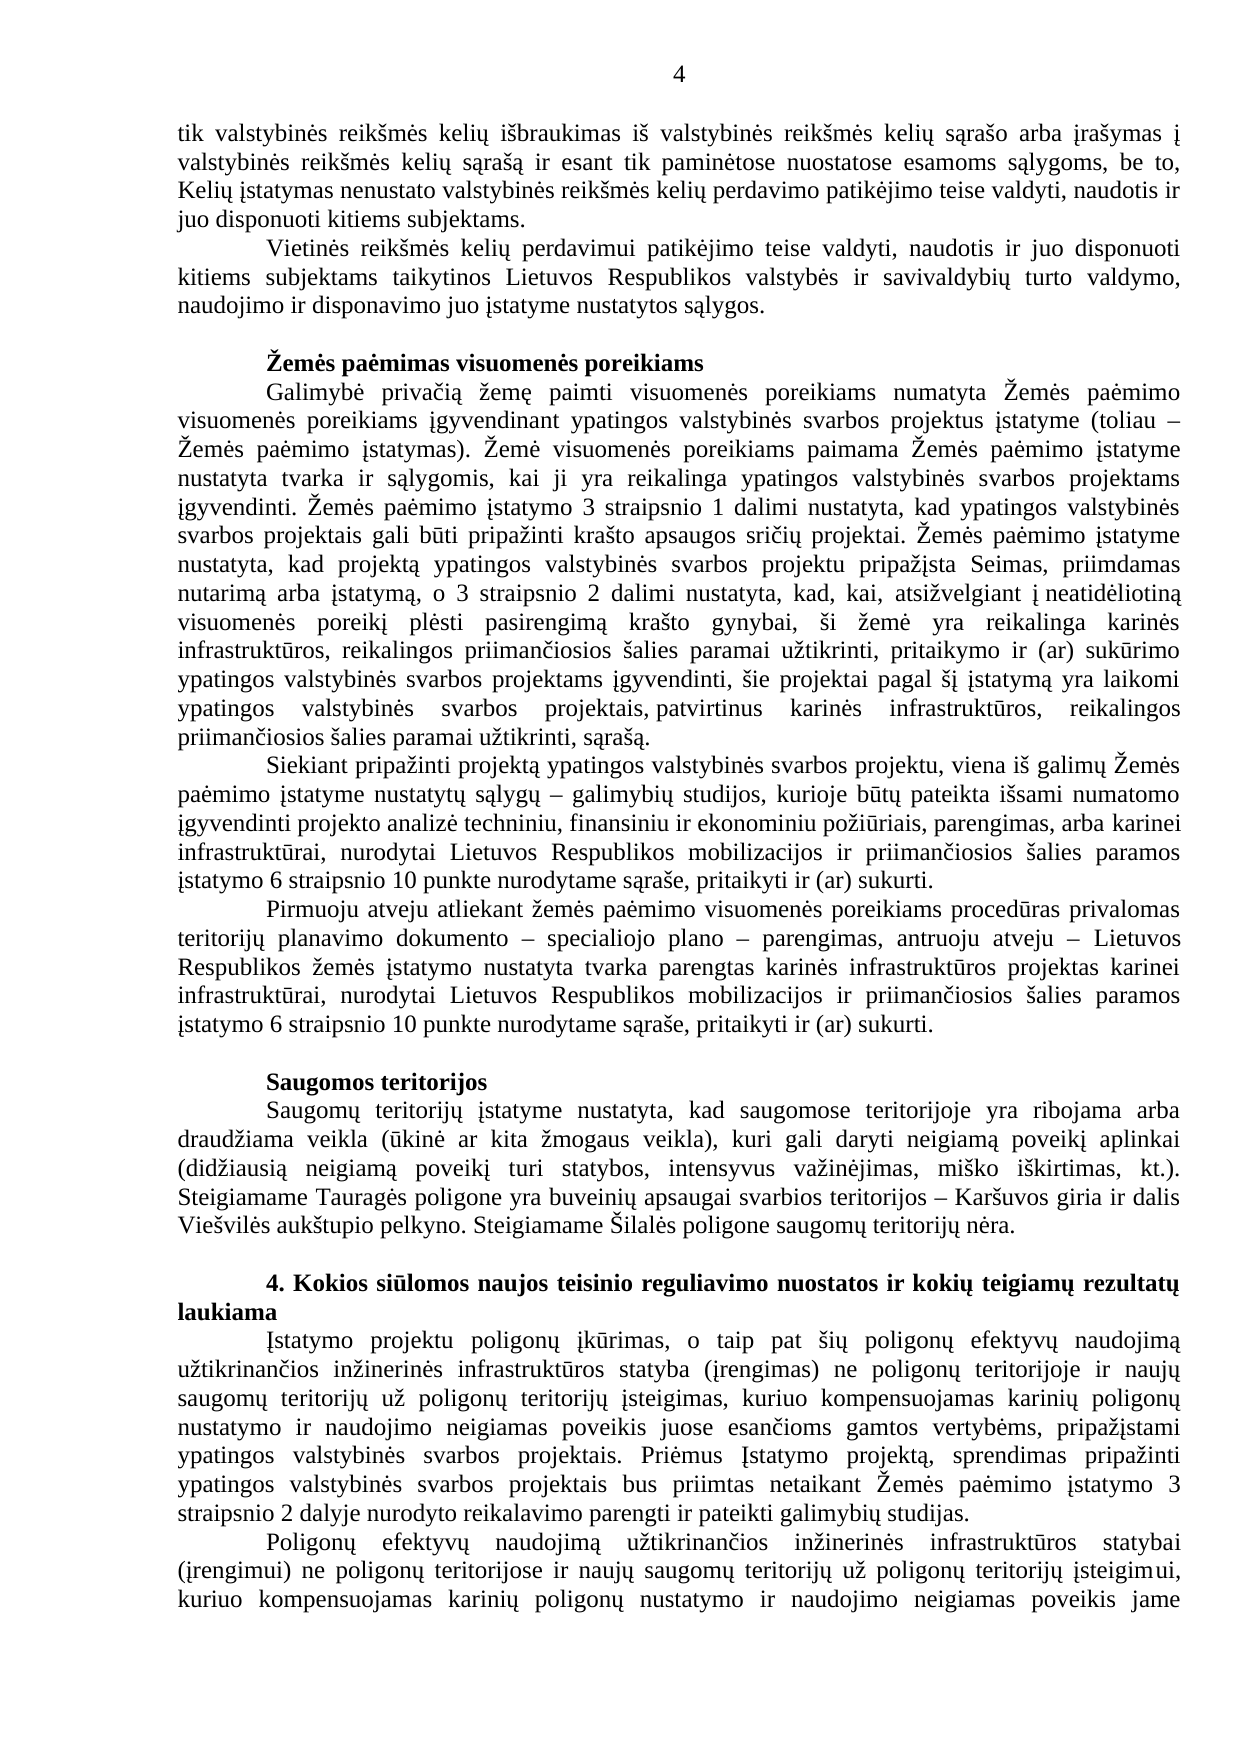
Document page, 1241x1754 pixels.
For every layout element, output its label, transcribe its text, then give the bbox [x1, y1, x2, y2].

text Siekiant pripažinti projektą ypatingos valstybinės svarbos projektu, viena iš galimų Žemės paėmimo įstatyme nustatytų sąlygų – galimybių studijos, kurioje būtų pateikta išsami numatomo įgyvendinti projekto analizė techniniu, finansiniu ir ekonominiu požiūriais, parengimas, arba karinei infrastruktūrai, nurodytai Lietuvos Respublikos mobilizacijos ir priimančiosios šalies paramos įstatymo 6 straipsnio 10 punkte nurodytame sąraše, pritaikyti ir (ar) sukurti. [177, 751, 1181, 894]
text Žemės paėmimas visuomenės poreikiams [177, 348, 1181, 377]
text Saugomos teritorijos [177, 1067, 1181, 1096]
text Poligonų efektyvų naudojimą užtikrinančios inžinerinės infrastruktūros statybai (įrengimui) ne poligonų teritorijose ir naujų saugomų teritorijų už poligonų teritorijų įsteigimui, kuriuo kompensuojamas karinių poligonų nustatymo ir naudojimo neigiamas poveikis jame [177, 1527, 1181, 1613]
text Galimybė privačią žemę paimti visuomenės poreikiams numatyta Žemės paėmimo visuomenės poreikiams įgyvendinant ypatingos valstybinės svarbos projektus įstatyme (toliau – Žemės paėmimo įstatymas). Žemė visuomenės poreikiams paimama Žemės paėmimo įstatyme nustatyta tvarka ir sąlygomis, kai ji yra reikalinga ypatingos valstybinės svarbos projektams įgyvendinti. Žemės paėmimo įstatymo 3 straipsnio 1 dalimi nustatyta, kad ypatingos valstybinės svarbos projektais gali būti pripažinti krašto apsaugos sričių projektai. Žemės paėmimo įstatyme nustatyta, kad projektą ypatingos valstybinės svarbos projektu pripažįsta Seimas, priimdamas nutarimą arba įstatymą, o 3 straipsnio 2 dalimi nustatyta, kad, kai, atsižvelgiant į neatidėliotiną visuomenės poreikį plėsti pasirengimą krašto gynybai, ši žemė yra reikalinga karinės infrastruktūros, reikalingos priimančiosios šalies paramai užtikrinti, pritaikymo ir (ar) sukūrimo ypatingos valstybinės svarbos projektams įgyvendinti, šie projektai pagal šį įstatymą yra laikomi ypatingos valstybinės svarbos projektais, patvirtinus karinės infrastruktūros, reikalingos priimančiosios šalies paramai užtikrinti, sąrašą. [177, 377, 1181, 751]
text Vietinės reikšmės kelių perdavimui patikėjimo teise valdyti, naudotis ir juo disponuoti kitiems subjektams taikytinos Lietuvos Respublikos valstybės ir savivaldybių turto valdymo, naudojimo ir disponavimo juo įstatyme nustatytos sąlygos. [177, 233, 1181, 319]
text Saugomų teritorijų įstatyme nustatyta, kad saugomose teritorijoje yra ribojama arba draudžiama veikla (ūkinė ar kita žmogaus veikla), kuri gali daryti neigiamą poveikį aplinkai (didžiausią neigiamą poveikį turi statybos, intensyvus važinėjimas, miško iškirtimas, kt.). Steigiamame Tauragės poligone yra buveinių apsaugai svarbios teritorijos – Karšuvos giria ir dalis Viešvilės aukštupio pelkyno. Steigiamame Šilalės poligone saugomų teritorijų nėra. [177, 1096, 1181, 1239]
text tik valstybinės reikšmės kelių išbraukimas iš valstybinės reikšmės kelių sąrašo arba įrašymas į valstybinės reikšmės kelių sąrašą ir esant tik paminėtose nuostatose esamoms sąlygoms, be to, Kelių įstatymas nenustato valstybinės reikšmės kelių perdavimo patikėjimo teise valdyti, naudotis ir juo disponuoti kitiems subjektams. [177, 118, 1181, 233]
text Įstatymo projektu poligonų įkūrimas, o taip pat šių poligonų efektyvų naudojimą užtikrinančios inžinerinės infrastruktūros statyba (įrengimas) ne poligonų teritorijoje ir naujų saugomų teritorijų už poligonų teritorijų įsteigimas, kuriuo kompensuojamas karinių poligonų nustatymo ir naudojimo neigiamas poveikis juose esančioms gamtos vertybėms, pripažįstami ypatingos valstybinės svarbos projektais. Priėmus Įstatymo projektą, sprendimas pripažinti ypatingos valstybinės svarbos projektais bus priimtas netaikant Žemės paėmimo įstatymo 3 straipsnio 2 dalyje nurodyto reikalavimo parengti ir pateikti galimybių studijas. [177, 1326, 1181, 1527]
text Pirmuoju atveju atliekant žemės paėmimo visuomenės poreikiams procedūras privalomas teritorijų planavimo dokumento – specialiojo plano – parengimas, antruoju atveju – Lietuvos Respublikos žemės įstatymo nustatyta tvarka parengtas karinės infrastruktūros projektas karinei infrastruktūrai, nurodytai Lietuvos Respublikos mobilizacijos ir priimančiosios šalies paramos įstatymo 6 straipsnio 10 punkte nurodytame sąraše, pritaikyti ir (ar) sukurti. [177, 894, 1181, 1038]
text 4. Kokios siūlomos naujos teisinio reguliavimo nuostatos ir kokių teigiamų rezultatų laukiama [177, 1268, 1181, 1326]
